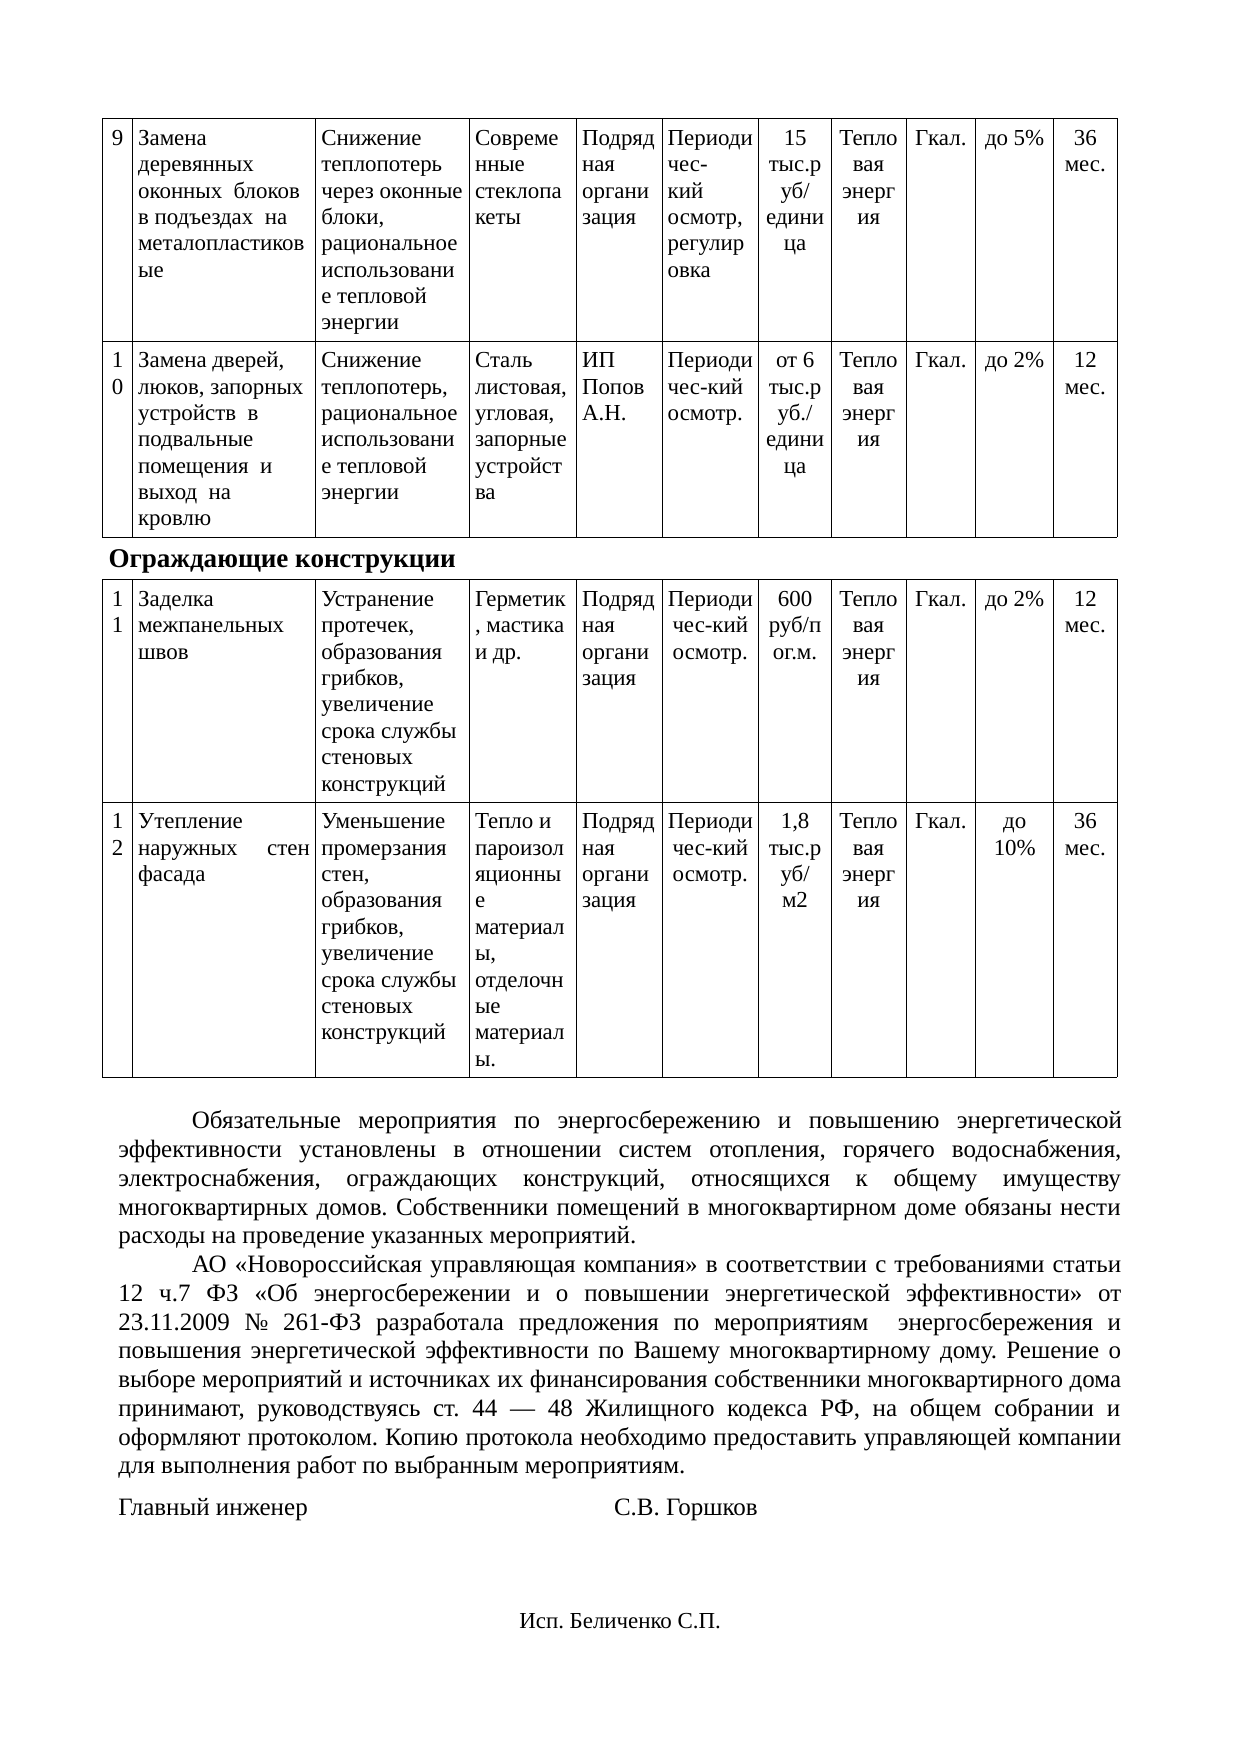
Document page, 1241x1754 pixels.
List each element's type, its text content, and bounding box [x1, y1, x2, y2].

table_cell Периодичес-кий осмотр. [663, 342, 758, 537]
table_cell 36 мес. [1054, 119, 1117, 341]
table_cell Заделка межпанельных швов [133, 580, 315, 802]
table_cell до 2% [976, 580, 1053, 802]
table_cell от 6 тыс.руб./ единица [759, 342, 831, 537]
table_cell Тепло и пароизоляционные материалы, отделочные материалы. [470, 803, 576, 1077]
table_cell Ограждающие конструкции [103, 537, 1122, 579]
text Исп. Беличенко С.П. [118, 1607, 1122, 1633]
table_cell Современные стеклопакеты [470, 119, 576, 341]
table_cell 11 [103, 580, 132, 802]
table_cell Тепловая энергия [832, 580, 906, 802]
table_cell Сталь листовая, угловая, запорные устройства [470, 342, 576, 537]
table_cell Периодичес-кий осмотр. [663, 803, 758, 1077]
table_cell Уменьшение промерзания стен, образования грибков, увеличение срока службы стеновых конструкций [316, 803, 469, 1077]
table_cell Замена дверей, люков, запорных устройств в подвальные помещения и выход на кровлю [133, 342, 315, 537]
table_cell Тепловая энергия [832, 803, 906, 1077]
table_cell Гкал. [907, 803, 975, 1077]
table_cell 9 [103, 119, 132, 341]
text Обязательные мероприятия по энергосбережению и повышению энергетической эффективности установлены в отношении систем отопления, горячего водоснабжения, электроснабжения, ограждающих конструкций, относящихся к общему имуществу многоквартирных домов. Собственники помещений в многоквартирном доме обязаны нести расходы на проведение указанных мероприятий. [118, 1106, 1122, 1249]
table_cell Подрядная организация [577, 803, 662, 1077]
text АО «Новороссийская управляющая компания» в соответствии с требованиями статьи 12 ч.7 ФЗ «Об энергосбережении и о повышении энергетической эффективности» от 23.11.2009 № 261-ФЗ разработала предложения по мероприятиям энергосбережения и повышения энергетической эффективности по Вашему многоквартирному дому. Решение о выборе мероприятий и источниках их финансирования собственники многоквартирного дома принимают, руководствуясь ст. 44 — 48 Жилищного кодекса РФ, на общем собрании и оформляют протоколом. Копию протокола необходимо предоставить управляющей компании для выполнения работ по выбранным мероприятиям. [118, 1249, 1122, 1479]
table_cell Утепление наружных стен фасада [133, 803, 315, 1077]
table_cell Периодичес- кий осмотр, регулировка [663, 119, 758, 341]
table_cell до 5% [976, 119, 1053, 341]
table_cell Подрядная организация [577, 580, 662, 802]
table_cell 10 [103, 342, 132, 537]
table_cell 12 [103, 803, 132, 1077]
table_cell Снижение теплопотерь, рациональное использование тепловой энергии [316, 342, 469, 537]
table_cell Гкал. [907, 580, 975, 802]
table_cell [1118, 802, 1122, 1077]
table_cell [1118, 118, 1122, 341]
table_cell 12 мес. [1054, 580, 1117, 802]
table_cell Герметик, мастика и др. [470, 580, 576, 802]
table_cell Гкал. [907, 342, 975, 537]
table_cell 600 руб/пог.м. [759, 580, 831, 802]
table_cell Тепловая энергия [832, 119, 906, 341]
table_cell 15 тыс.руб/ единица [759, 119, 831, 341]
table_cell Периодичес-кий осмотр. [663, 580, 758, 802]
table_cell Тепловая энергия [832, 342, 906, 537]
table_cell ИП Попов А.Н. [577, 342, 662, 537]
table_cell Гкал. [907, 119, 975, 341]
table_cell Замена деревянных оконных блоков в подъездах на металопластиковые [133, 119, 315, 341]
table_cell [1118, 341, 1122, 537]
table_cell 1,8 тыс.руб/ м2 [759, 803, 831, 1077]
table_cell 36 мес. [1054, 803, 1117, 1077]
table_cell 12 мес. [1054, 342, 1117, 537]
table_cell [1118, 579, 1122, 802]
table_cell до 2% [976, 342, 1053, 537]
table_cell Подрядная организация [577, 119, 662, 341]
table_cell до 10% [976, 803, 1053, 1077]
table_cell Устранение протечек, образования грибков, увеличение срока службы стеновых конструкций [316, 580, 469, 802]
table_cell Снижение теплопотерь через оконные блоки, рациональное использование тепловой энергии [316, 119, 469, 341]
text Главный инженер С.В. Горшков [118, 1492, 1122, 1521]
